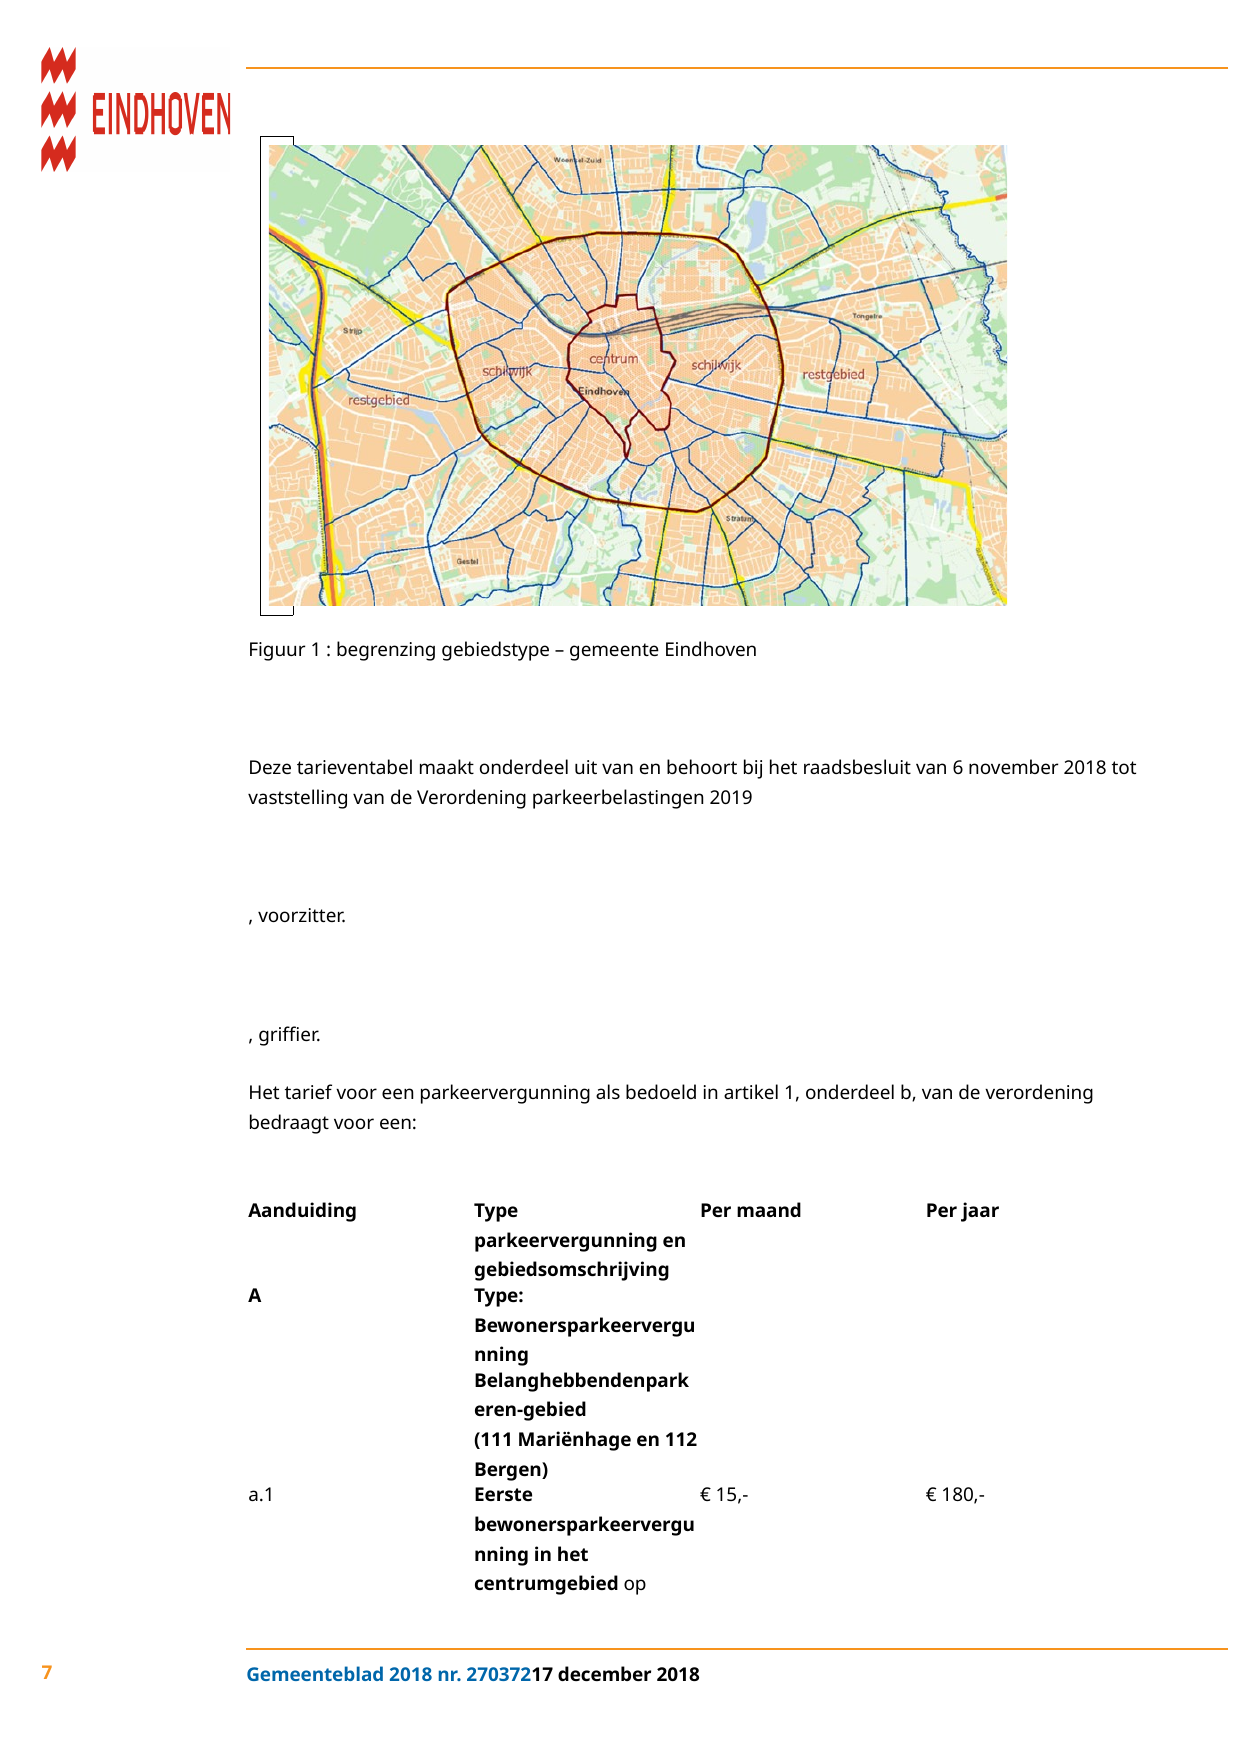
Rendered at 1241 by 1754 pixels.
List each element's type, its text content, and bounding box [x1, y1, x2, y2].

table_header Het tarief voor een parkeervergunning als bedoeld in artikel 1, onderdeel b, van de verordening bedraagt voor een: [248, 1080, 1152, 1164]
table_cell A [248, 1282, 474, 1367]
table_cell [926, 1282, 1152, 1367]
picture [268, 145, 1008, 606]
table_cell € 180,- [926, 1482, 1152, 1596]
table_header Type parkeervergunning en gebiedsomschrijving [474, 1197, 700, 1282]
text Figuur 1 : begrenzing gebiedstype – gemeente Eindhoven [248, 636, 1152, 662]
table_cell [700, 1367, 926, 1482]
table_cell [700, 1282, 926, 1367]
table_cell Type: Bewonersparkeervergunning [474, 1282, 700, 1367]
table_cell [926, 1367, 1152, 1482]
table_header Aanduiding [248, 1197, 474, 1282]
table_cell € 15,- [700, 1482, 926, 1596]
table_cell Eerste bewonersparkeervergunning in het centrumgebied op [474, 1482, 700, 1596]
table_cell a.1 [248, 1482, 474, 1596]
table_cell Belanghebbendenparkeren-gebied (111 Mariënhage en 112 Bergen) [474, 1367, 700, 1482]
table_header Per maand [700, 1197, 926, 1282]
table_header Per jaar [926, 1197, 1152, 1282]
table_header Deze tarieventabel maakt onderdeel uit van en behoort bij het raadsbesluit van 6 november 2018 tot vaststelling van de Verordening parkeerbelastingen 2019 , voorzitter. , griffier. [248, 695, 1152, 1076]
picture [41, 47, 231, 172]
table_cell [248, 1367, 474, 1482]
